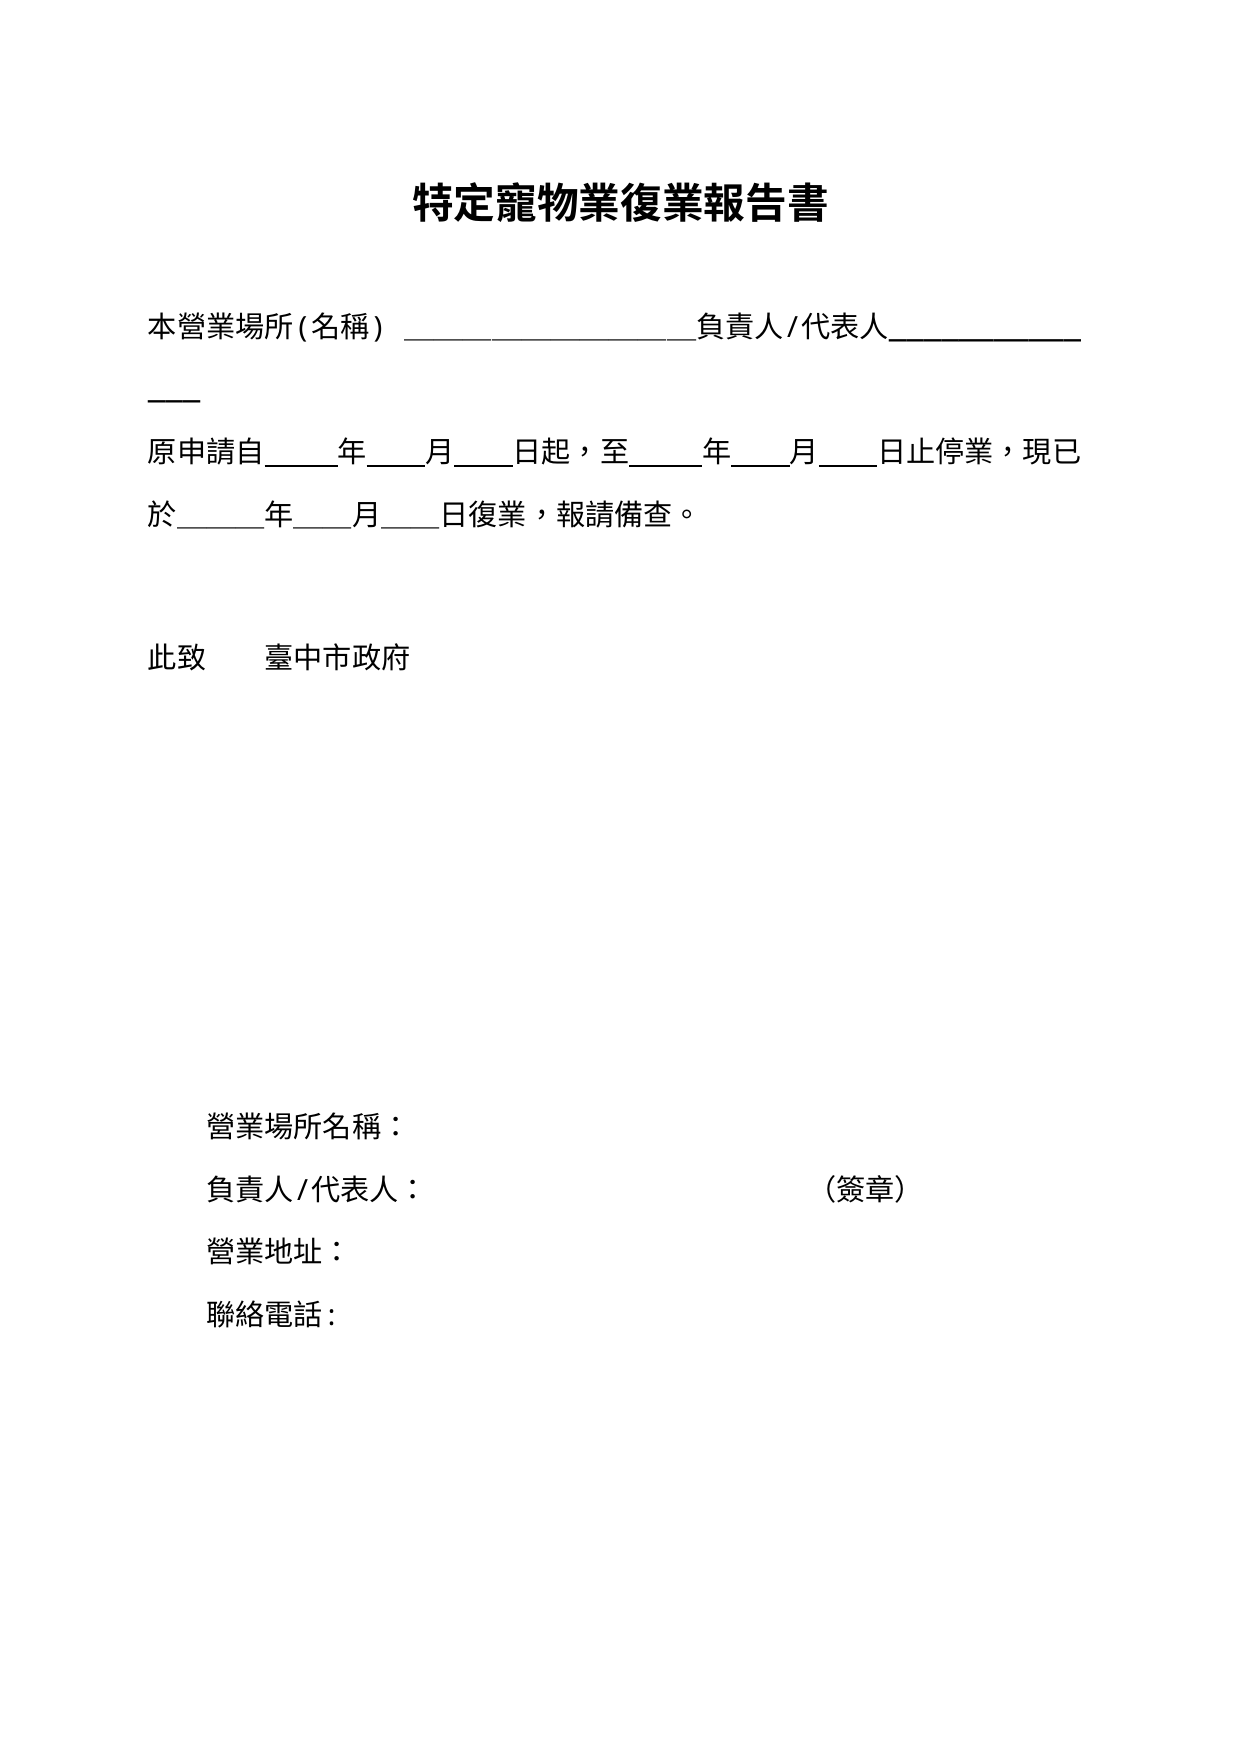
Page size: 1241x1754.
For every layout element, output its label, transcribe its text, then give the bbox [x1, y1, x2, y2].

text 本營業場所(名稱) ＿＿＿＿＿＿＿＿＿＿負責人/代表人______________ [148, 283, 1092, 408]
text 營業地址： [148, 1208, 1092, 1271]
text 原申請自 年 月 日起，至 年 月 日止停業，現已於＿＿＿年＿＿月＿＿日復業，報請備查。 [148, 408, 1092, 533]
text 特定寵物業復業報告書 [148, 158, 1092, 221]
text 此致 臺中市政府 [148, 614, 1092, 677]
text 負責人/代表人： （簽章） [148, 1146, 1092, 1208]
text 聯絡電話: [148, 1271, 1092, 1333]
text 營業場所名稱： [148, 1083, 1092, 1146]
